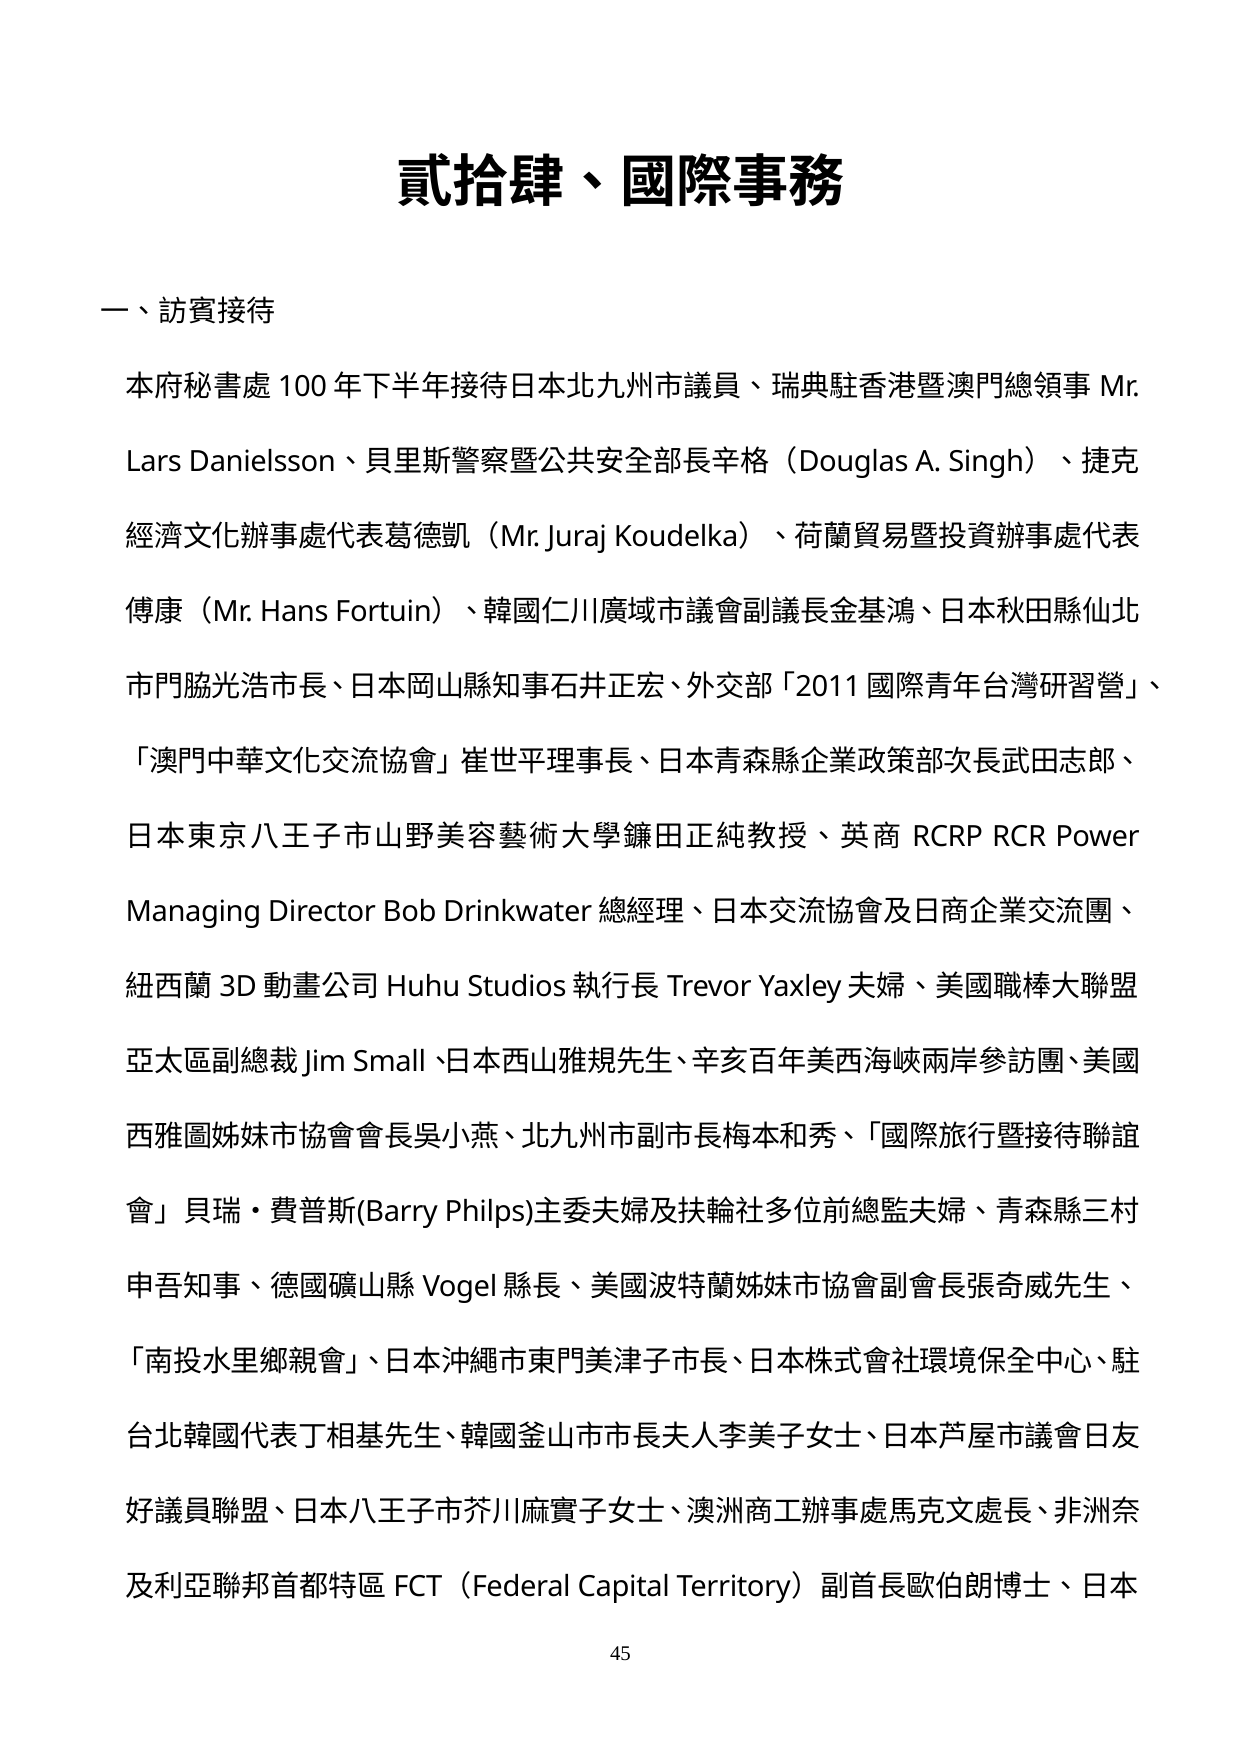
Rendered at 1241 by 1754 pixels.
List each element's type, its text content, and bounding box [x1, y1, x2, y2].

text 貳拾肆、國際事務 [100, 121, 1140, 233]
text 一、訪賓接待 [100, 271, 1140, 346]
text 本府秘書處100年下半年接待日本北九州市議員、瑞典駐香港暨澳門總領事Mr. Lars Danielsson、貝里斯警察暨公共安全部長辛格（Douglas A. Singh）、捷克經濟文化辦事處代表葛德凱（Mr. Juraj Koudelka）、荷蘭貿易暨投資辦事處代表傅康（Mr. Hans Fortuin）、韓國仁川廣域市議會副議長金基鴻、日本秋田縣仙北市門脇光浩市長、日本岡山縣知事石井正宏、外交部「2011國際青年台灣研習營」、「澳門中華文化交流協會」崔世平理事長、日本青森縣企業政策部次長武田志郎、日本東京八王子市山野美容藝術大學鐮田正純教授、英商RCRP RCR Power Managing Director Bob Drinkwater總經理、日本交流協會及日商企業交流團、紐西蘭3D動畫公司Huhu Studios執行長 Trevor Yaxley夫婦、美國職棒大聯盟亞太區副總裁Jim Small、日本西山雅規先生、辛亥百年美西海峽兩岸參訪團、美國西雅圖姊妹市協會會長吳小燕、北九州市副市長梅本和秀、「國際旅行暨接待聯誼會」貝瑞•費普斯(Barry Philps)主委夫婦及扶輪社多位前總監夫婦、青森縣三村申吾知事、德國礦山縣Vogel縣長、美國波特蘭姊妹市協會副會長張奇威先生、「南投水里鄉親會」、日本沖繩市東門美津子市長、日本株式會社環境保全中心、駐台北韓國代表丁相基先生、韓國釜山市市長夫人李美子女士、日本芦屋市議會日友好議員聯盟、日本八王子市芥川麻實子女士、澳洲商工辦事處馬克文處長、非洲奈及利亞聯邦首都特區FCT（Federal Capital Territory）副首長歐伯朗博士、日本東京都八王子市看護專門學校山川美喜子副校長、岡山縣政府觀光課加納建二等訪賓516人（40案）。 [125, 346, 1140, 1621]
